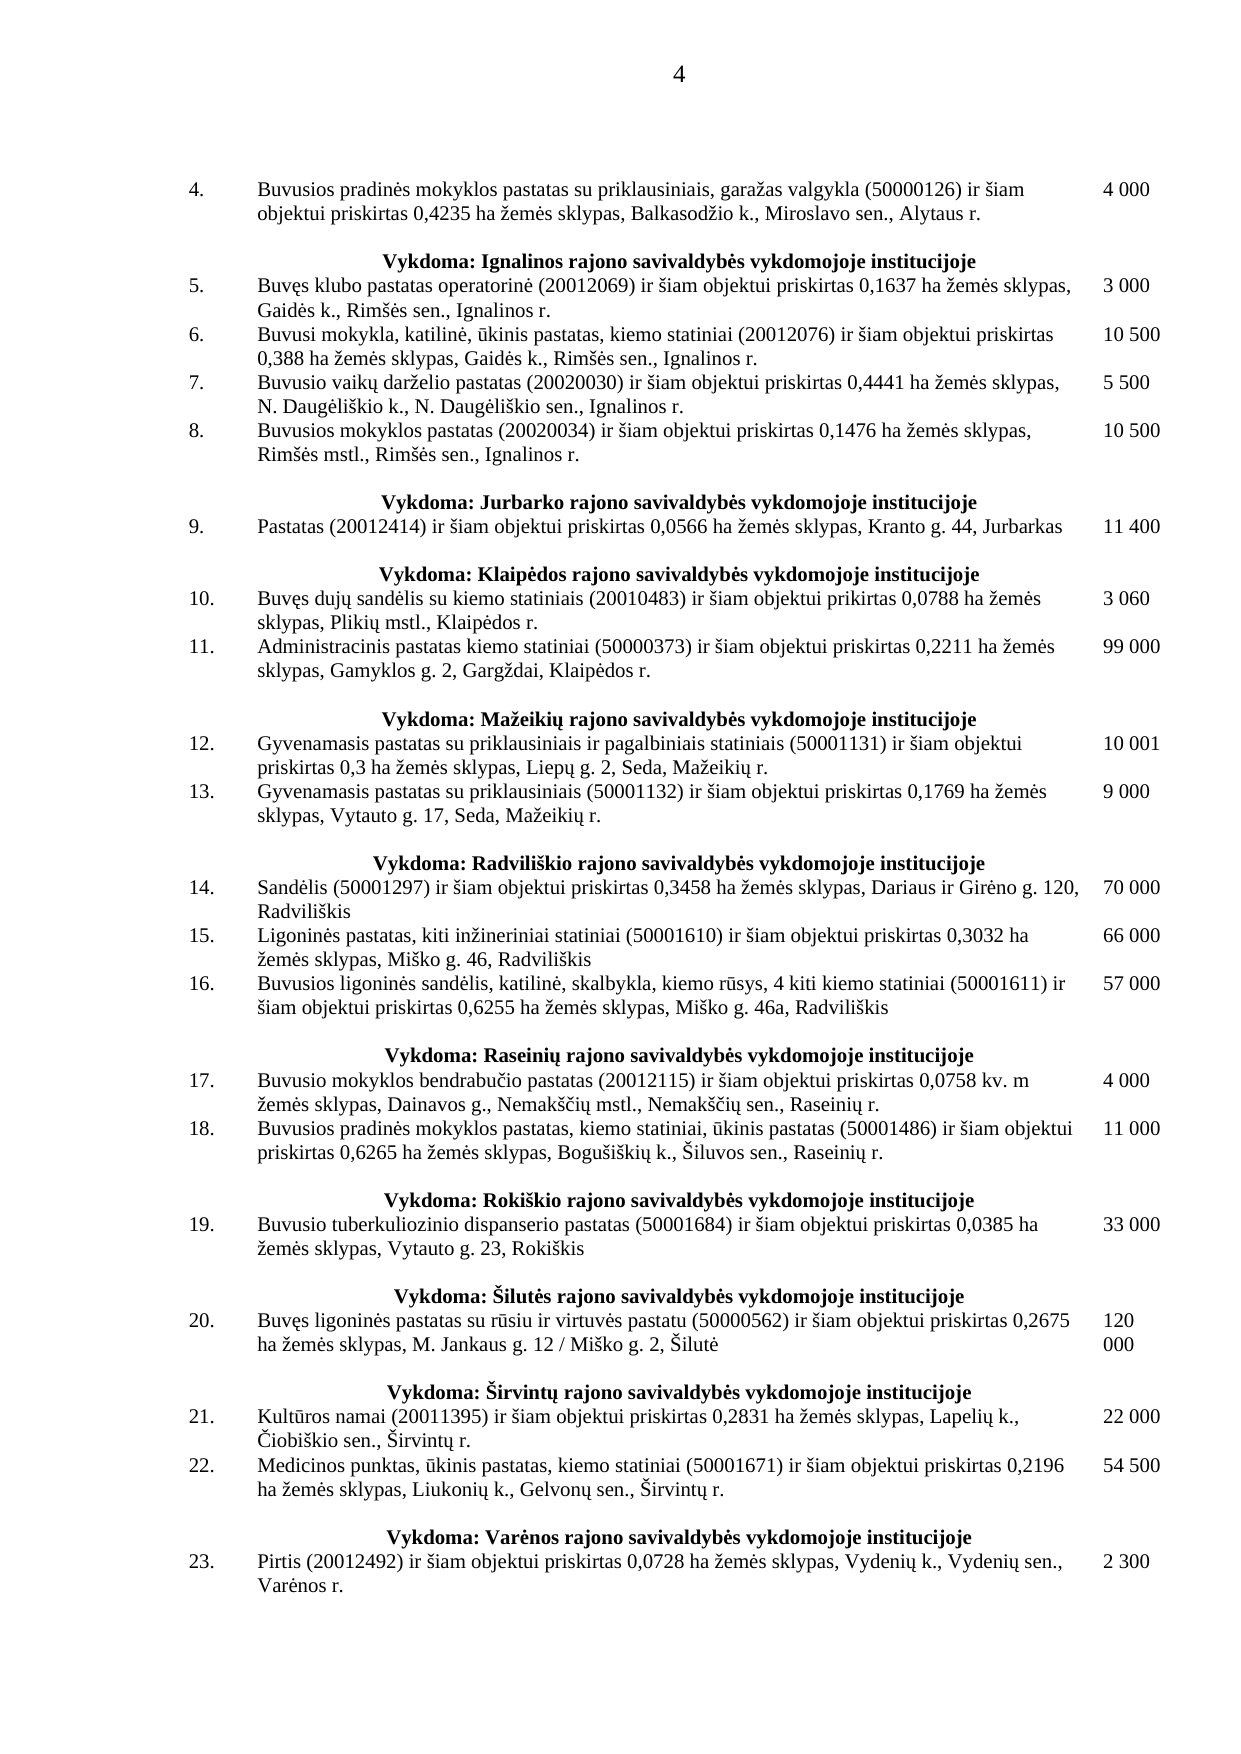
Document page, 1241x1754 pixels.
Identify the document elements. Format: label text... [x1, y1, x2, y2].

table_cell [1092, 1260, 1181, 1284]
table_cell [246, 1019, 1092, 1043]
table_cell [177, 1597, 246, 1621]
table_cell Buvusio tuberkuliozinio dispanserio pastatas (50001684) ir šiam objektui priskirtas 0,0385 ha žemės sklypas, Vytauto g. 23, Rokiškis [246, 1212, 1092, 1260]
table_cell [177, 1260, 246, 1284]
table_cell Administracinis pastatas kiemo statiniai (50000373) ir šiam objektui priskirtas 0,2211 ha žemės sklypas, Gamyklos g. 2, Gargždai, Klaipėdos r. [246, 634, 1092, 682]
table_cell [1092, 1164, 1181, 1188]
table_cell Buvusio vaikų darželio pastatas (20020030) ir šiam objektui priskirtas 0,4441 ha žemės sklypas, N. Daugėliškio k., N. Daugėliškio sen., Ignalinos r. [246, 370, 1092, 418]
table_cell Vykdoma: Rokiškio rajono savivaldybės vykdomojoje institucijoje [177, 1188, 1181, 1212]
table_cell Buvusios pradinės mokyklos pastatas, kiemo statiniai, ūkinis pastatas (50001486) ir šiam objektui priskirtas 0,6265 ha žemės sklypas, Bogušiškių k., Šiluvos sen., Raseinių r. [246, 1116, 1092, 1164]
table_cell 8. [177, 418, 246, 466]
table_cell [246, 1164, 1092, 1188]
table_cell 23. [177, 1549, 246, 1597]
table_cell [1092, 538, 1181, 562]
table_cell 4 000 [1092, 1068, 1181, 1116]
table_cell Vykdoma: Klaipėdos rajono savivaldybės vykdomojoje institucijoje [177, 562, 1181, 586]
table_cell [246, 1356, 1092, 1380]
table_cell [177, 1501, 246, 1525]
table_cell 14. [177, 875, 246, 923]
table_cell [1092, 466, 1181, 490]
table_cell [177, 466, 246, 490]
table_cell 11. [177, 634, 246, 682]
table_cell [1092, 683, 1181, 707]
table_cell 20. [177, 1308, 246, 1356]
table_cell [1092, 1501, 1181, 1525]
table_cell 4. [177, 177, 246, 225]
table_cell Buvusio mokyklos bendrabučio pastatas (20012115) ir šiam objektui priskirtas 0,0758 kv. m žemės sklypas, Dainavos g., Nemakščių mstl., Nemakščių sen., Raseinių r. [246, 1068, 1092, 1116]
table_cell Buvęs ligoninės pastatas su rūsiu ir virtuvės pastatu (50000562) ir šiam objektui priskirtas 0,2675 ha žemės sklypas, M. Jankaus g. 12 / Miško g. 2, Šilutė [246, 1308, 1092, 1356]
table_cell Ligoninės pastatas, kiti inžineriniai statiniai (50001610) ir šiam objektui priskirtas 0,3032 ha žemės sklypas, Miško g. 46, Radviliškis [246, 923, 1092, 971]
table_cell Buvusi mokykla, katilinė, ūkinis pastatas, kiemo statiniai (20012076) ir šiam objektui priskirtas 0,388 ha žemės sklypas, Gaidės k., Rimšės sen., Ignalinos r. [246, 322, 1092, 370]
table_cell 99 000 [1092, 634, 1181, 682]
table_cell 57 000 [1092, 971, 1181, 1019]
table_cell 120 000 [1092, 1308, 1181, 1356]
table_cell 10. [177, 586, 246, 634]
table_cell 70 000 [1092, 875, 1181, 923]
table_cell 5. [177, 274, 246, 322]
table_cell 6. [177, 322, 246, 370]
table_cell 22 000 [1092, 1404, 1181, 1452]
table_cell [1092, 1597, 1181, 1621]
table_cell Gyvenamasis pastatas su priklausiniais (50001132) ir šiam objektui priskirtas 0,1769 ha žemės sklypas, Vytauto g. 17, Seda, Mažeikių r. [246, 779, 1092, 827]
table_cell 3 000 [1092, 274, 1181, 322]
table_cell 5 500 [1092, 370, 1181, 418]
table_cell 10 500 [1092, 322, 1181, 370]
table_cell 13. [177, 779, 246, 827]
table_cell 33 000 [1092, 1212, 1181, 1260]
table_cell 9. [177, 514, 246, 538]
table_cell 22. [177, 1453, 246, 1501]
table_cell Vykdoma: Radviliškio rajono savivaldybės vykdomojoje institucijoje [177, 851, 1181, 875]
table_cell 12. [177, 731, 246, 779]
table_cell Buvęs dujų sandėlis su kiemo statiniais (20010483) ir šiam objektui prikirtas 0,0788 ha žemės sklypas, Plikių mstl., Klaipėdos r. [246, 586, 1092, 634]
table_cell 9 000 [1092, 779, 1181, 827]
table_cell [246, 466, 1092, 490]
table_cell 19. [177, 1212, 246, 1260]
table_cell 4 000 [1092, 177, 1181, 225]
table_cell 17. [177, 1068, 246, 1116]
table_cell Pastatas (20012414) ir šiam objektui priskirtas 0,0566 ha žemės sklypas, Kranto g. 44, Jurbarkas [246, 514, 1092, 538]
table_cell [177, 1356, 246, 1380]
table_cell Buvęs klubo pastatas operatorinė (20012069) ir šiam objektui priskirtas 0,1637 ha žemės sklypas, Gaidės k., Rimšės sen., Ignalinos r. [246, 274, 1092, 322]
table_cell [177, 683, 246, 707]
table_cell [1092, 1019, 1181, 1043]
table_cell Buvusios ligoninės sandėlis, katilinė, skalbykla, kiemo rūsys, 4 kiti kiemo statiniai (50001611) ir šiam objektui priskirtas 0,6255 ha žemės sklypas, Miško g. 46a, Radviliškis [246, 971, 1092, 1019]
table_cell Gyvenamasis pastatas su priklausiniais ir pagalbiniais statiniais (50001131) ir šiam objektui priskirtas 0,3 ha žemės sklypas, Liepų g. 2, Seda, Mažeikių r. [246, 731, 1092, 779]
table_cell [177, 225, 246, 249]
table_cell [1092, 827, 1181, 851]
table_cell Buvusios pradinės mokyklos pastatas su priklausiniais, garažas valgykla (50000126) ir šiam objektui priskirtas 0,4235 ha žemės sklypas, Balkasodžio k., Miroslavo sen., Alytaus r. [246, 177, 1092, 225]
table_cell [246, 1597, 1092, 1621]
table_cell 10 001 [1092, 731, 1181, 779]
table_cell [1092, 225, 1181, 249]
table_cell [246, 225, 1092, 249]
table_cell 11 000 [1092, 1116, 1181, 1164]
table_cell 10 500 [1092, 418, 1181, 466]
table_cell [177, 538, 246, 562]
table_cell 54 500 [1092, 1453, 1181, 1501]
table_cell 16. [177, 971, 246, 1019]
table_cell [246, 1260, 1092, 1284]
table_cell 7. [177, 370, 246, 418]
table_cell Vykdoma: Šilutės rajono savivaldybės vykdomojoje institucijoje [177, 1284, 1181, 1308]
table_cell 21. [177, 1404, 246, 1452]
table_cell Medicinos punktas, ūkinis pastatas, kiemo statiniai (50001671) ir šiam objektui priskirtas 0,2196 ha žemės sklypas, Liukonių k., Gelvonų sen., Širvintų r. [246, 1453, 1092, 1501]
table_cell Vykdoma: Jurbarko rajono savivaldybės vykdomojoje institucijoje [177, 490, 1181, 514]
table_cell 2 300 [1092, 1549, 1181, 1597]
table_cell Vykdoma: Mažeikių rajono savivaldybės vykdomojoje institucijoje [177, 707, 1181, 731]
table_cell [177, 827, 246, 851]
table_cell [177, 1019, 246, 1043]
table_cell 3 060 [1092, 586, 1181, 634]
table_cell 66 000 [1092, 923, 1181, 971]
table_cell Sandėlis (50001297) ir šiam objektui priskirtas 0,3458 ha žemės sklypas, Dariaus ir Girėno g. 120, Radviliškis [246, 875, 1092, 923]
table_cell Vykdoma: Raseinių rajono savivaldybės vykdomojoje institucijoje [177, 1044, 1181, 1067]
table_cell [246, 827, 1092, 851]
table_cell Vykdoma: Širvintų rajono savivaldybės vykdomojoje institucijoje [177, 1380, 1181, 1404]
table_cell 18. [177, 1116, 246, 1164]
table_cell [246, 538, 1092, 562]
table_cell Buvusios mokyklos pastatas (20020034) ir šiam objektui priskirtas 0,1476 ha žemės sklypas, Rimšės mstl., Rimšės sen., Ignalinos r. [246, 418, 1092, 466]
table_cell 15. [177, 923, 246, 971]
table_cell [246, 1501, 1092, 1525]
table_cell [1092, 1356, 1181, 1380]
table_cell Vykdoma: Varėnos rajono savivaldybės vykdomojoje institucijoje [177, 1525, 1181, 1549]
table_cell [177, 1164, 246, 1188]
table_cell Pirtis (20012492) ir šiam objektui priskirtas 0,0728 ha žemės sklypas, Vydenių k., Vydenių sen., Varėnos r. [246, 1549, 1092, 1597]
table_cell Vykdoma: Ignalinos rajono savivaldybės vykdomojoje institucijoje [177, 249, 1181, 273]
table_cell Kultūros namai (20011395) ir šiam objektui priskirtas 0,2831 ha žemės sklypas, Lapelių k., Čiobiškio sen., Širvintų r. [246, 1404, 1092, 1452]
table_cell 11 400 [1092, 514, 1181, 538]
table_cell [246, 683, 1092, 707]
